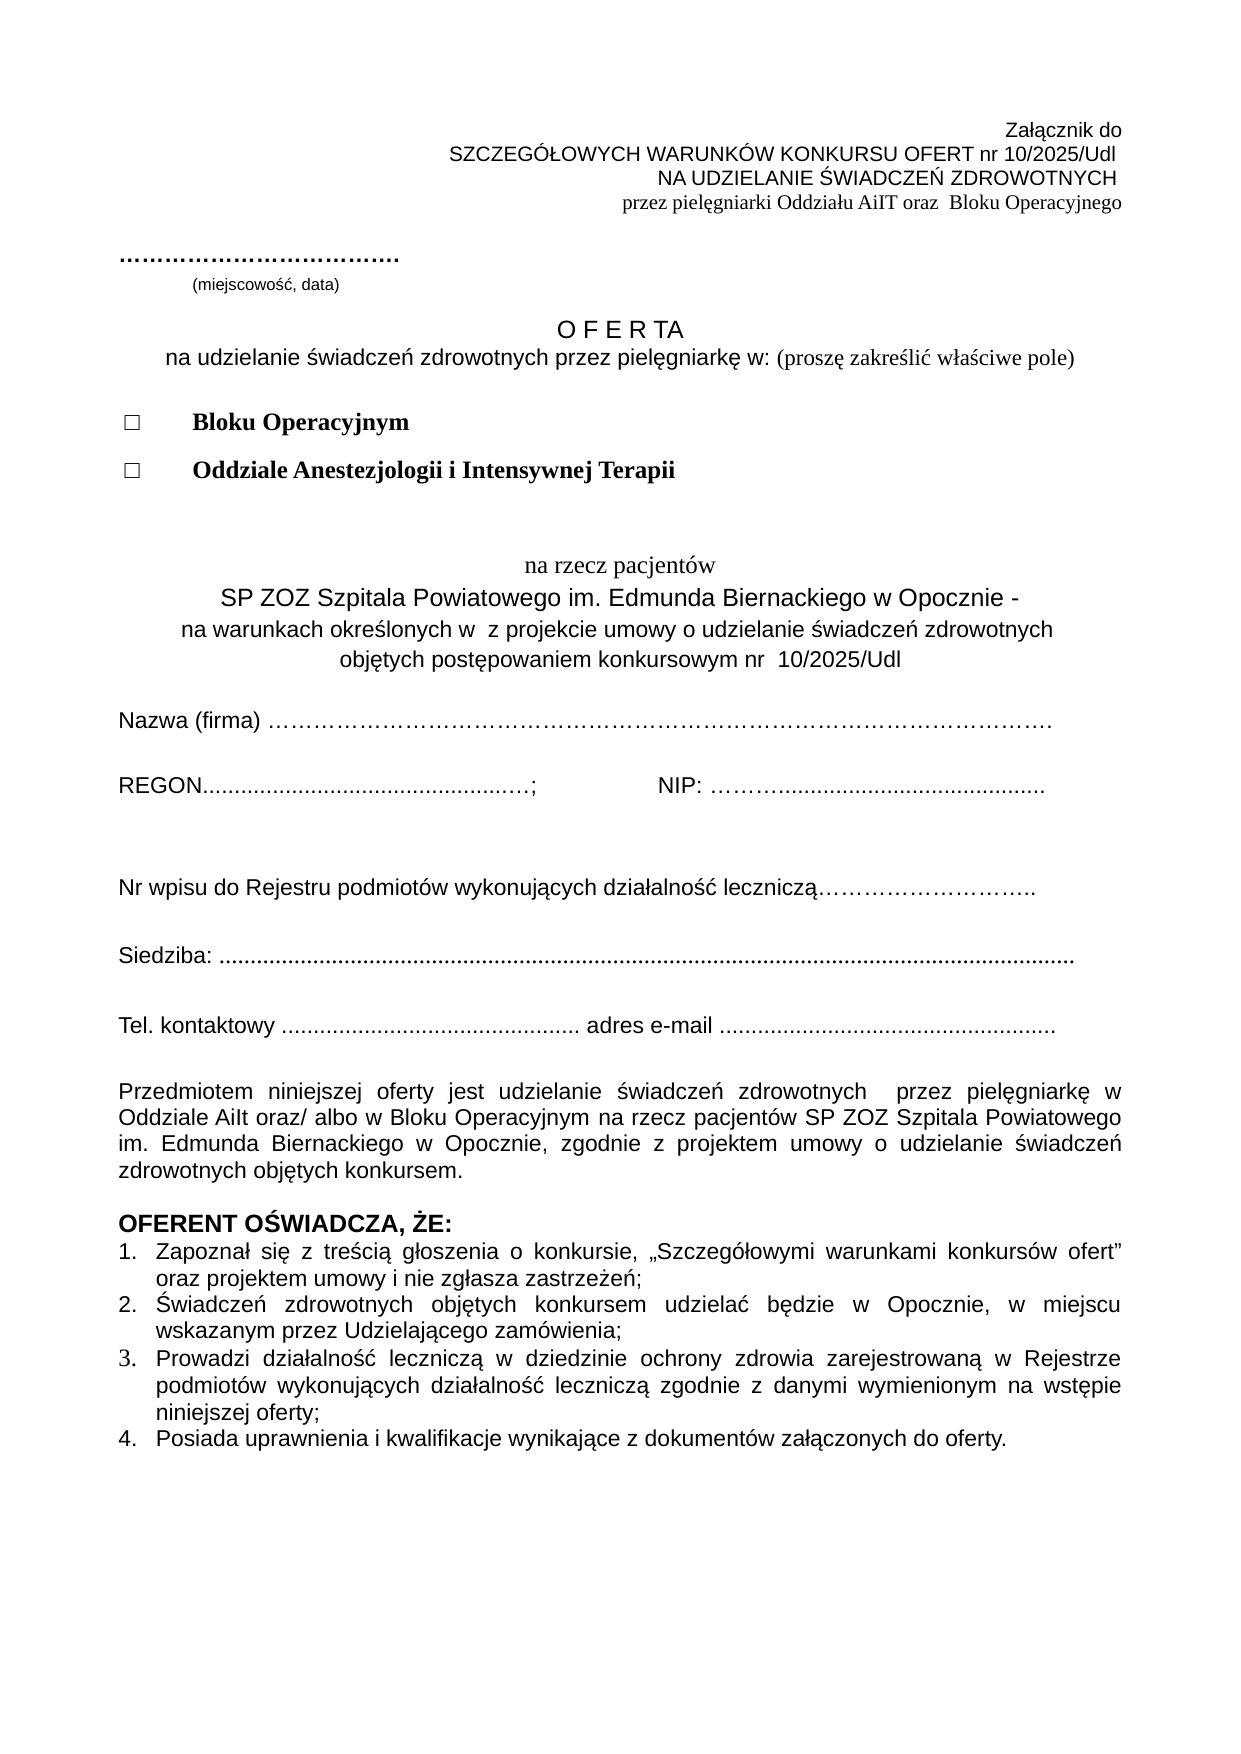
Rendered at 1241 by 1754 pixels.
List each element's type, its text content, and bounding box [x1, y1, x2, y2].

list Posiada uprawnienia i kwalifikacje wynikające z dokumentów załączonych do oferty. [118, 1425, 1122, 1451]
text □ Oddziale Anestezjologii i Intensywnej Terapii [118, 455, 1122, 483]
text Siedziba: ......................................................................................................................................... [118, 940, 1122, 969]
list Zapoznał się z treścią głoszenia o konkursie, „Szczegółowymi warunkami konkursów ofert” oraz projektem umowy i nie zgłasza zastrzeżeń; [118, 1238, 1122, 1291]
text na udzielanie świadczeń zdrowotnych przez pielęgniarkę w: (proszę zakreślić właściwe pole) [118, 344, 1122, 370]
list Prowadzi działalność leczniczą w dziedzinie ochrony zdrowia zarejestrowaną w Rejestrze podmiotów wykonujących działalność leczniczą zgodnie z danymi wymienionym na wstępie niniejszej oferty; [118, 1343, 1122, 1425]
text SP ZOZ Szpitala Powiatowego im. Edmunda Biernackiego w Opocznie - [118, 583, 1122, 612]
text Nazwa (firma) …………………………………………………………………………………………. [118, 707, 1122, 733]
text Nr wpisu do Rejestru podmiotów wykonujących działalność leczniczą……………………….. [118, 874, 1122, 900]
text SZCZEGÓŁOWYCH WARUNKÓW KONKURSU OFERT nr 10/2025/Udl [118, 142, 1122, 166]
text NA UDZIELANIE ŚWIADCZEŃ ZDROWOTNYCH [118, 166, 1122, 190]
text ………………………………. [118, 241, 1122, 267]
text O F E R TA [118, 315, 1122, 344]
text □ Bloku Operacyjnym [118, 407, 1122, 436]
text przez pielęgniarki Oddziału AiIT oraz Bloku Operacyjnego [118, 190, 1122, 214]
text objętych postępowaniem konkursowym nr 10/2025/Udl [118, 646, 1122, 672]
text Załącznik do [118, 118, 1122, 142]
text (miejscowość, data) [118, 267, 1122, 296]
text na rzecz pacjentów [118, 550, 1122, 579]
text Przedmiotem niniejszej oferty jest udzielanie świadczeń zdrowotnych przez pielęgniarkę w Oddziale AiIt oraz/ albo w Bloku Operacyjnym na rzecz pacjentów SP ZOZ Szpitala Powiatowego im. Edmunda Biernackiego w Opocznie, zgodnie z projektem umowy o udzielanie świadczeń zdrowotnych objętych konkursem. [118, 1078, 1122, 1183]
text REGON................................................…; NIP: ……….......................................... [118, 772, 1122, 799]
list Świadczeń zdrowotnych objętych konkursem udzielać będzie w Opocznie, w miejscu wskazanym przez Udzielającego zamówienia; [118, 1291, 1122, 1343]
text OFERENT OŚWIADCZA, ŻE: [118, 1209, 1122, 1238]
text Tel. kontaktowy ............................................... adres e-mail ..................................................... [118, 1012, 1122, 1038]
text na warunkach określonych w z projekcie umowy o udzielanie świadczeń zdrowotnych [118, 616, 1122, 642]
